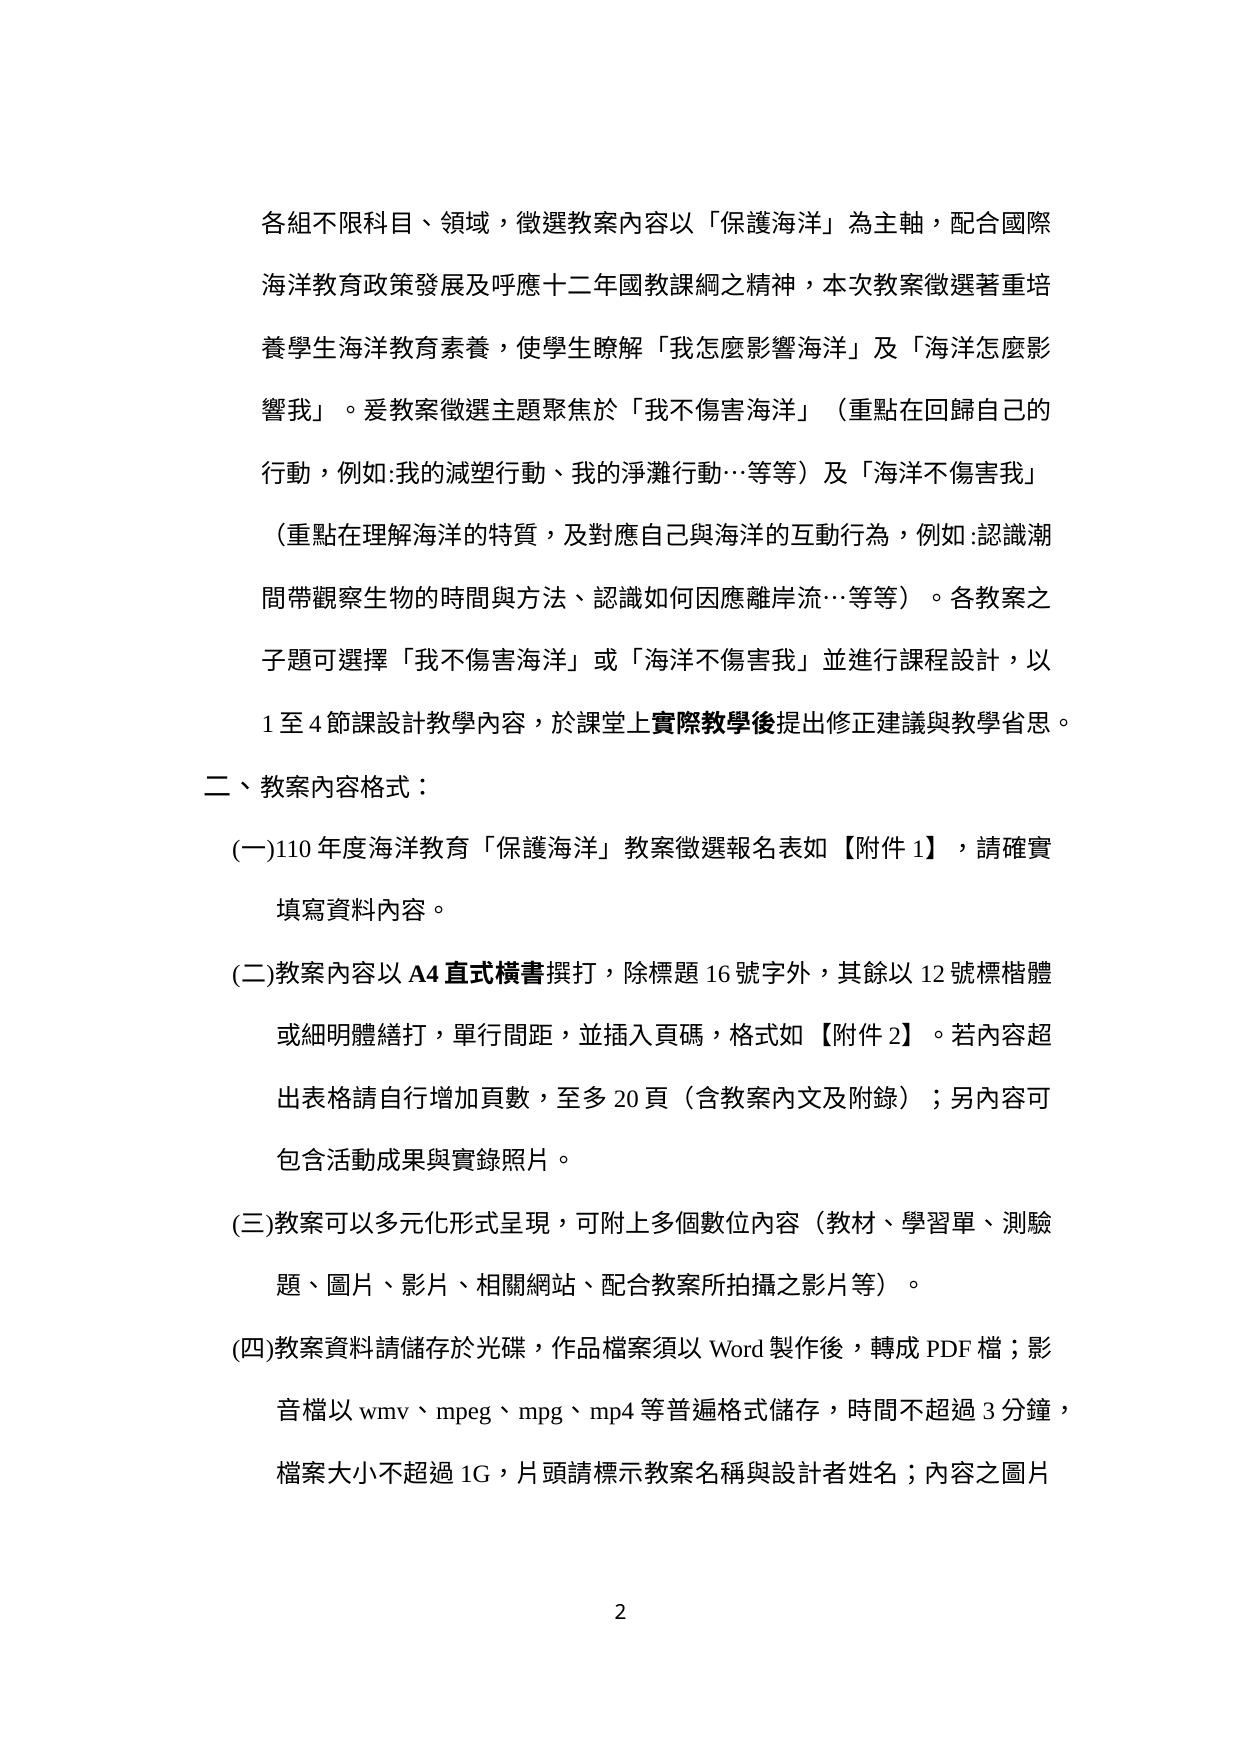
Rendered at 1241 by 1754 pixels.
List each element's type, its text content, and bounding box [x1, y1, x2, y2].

text (二)教案內容以A4直式橫書撰打，除標題16號字外，其餘以12號標楷體或細明體繕打，單行間距，並插入頁碼，格式如【附件2】。若內容超出表格請自行增加頁數，至多20頁（含教案內文及附錄）；另內容可包含活動成果與實錄照片。 [232, 929, 1053, 1179]
text 各組不限科目、領域，徵選教案內容以「保護海洋」為主軸，配合國際海洋教育政策發展及呼應十二年國教課綱之精神，本次教案徵選著重培養學生海洋教育素養，使學生瞭解「我怎麼影響海洋」及「海洋怎麼影響我」。爰教案徵選主題聚焦於「我不傷害海洋」（重點在回歸自己的行動，例如:我的減塑行動、我的淨灘行動…等等）及「海洋不傷害我」（重點在理解海洋的特質，及對應自己與海洋的互動行為，例如:認識潮間帶觀察生物的時間與方法、認識如何因應離岸流…等等）。各教案之子題可選擇「我不傷害海洋」或「海洋不傷害我」並進行課程設計，以1至4節課設計教學內容，於課堂上實際教學後提出修正建議與教學省思。 [261, 179, 1053, 742]
text (四)教案資料請儲存於光碟，作品檔案須以Word製作後，轉成PDF檔；影音檔以wmv、mpeg、mpg、mp4等普遍格式儲存，時間不超過3分鐘，檔案大小不超過1G，片頭請標示教案名稱與設計者姓名；內容之圖片須另以jpg檔提供。 [232, 1304, 1053, 1492]
list 教案內容格式： [203, 742, 1053, 804]
text (一)110年度海洋教育「保護海洋」教案徵選報名表如【附件1】，請確實填寫資料內容。 [232, 804, 1053, 929]
text (三)教案可以多元化形式呈現，可附上多個數位內容（教材、學習單、測驗題、圖片、影片、相關網站、配合教案所拍攝之影片等）。 [232, 1179, 1053, 1304]
